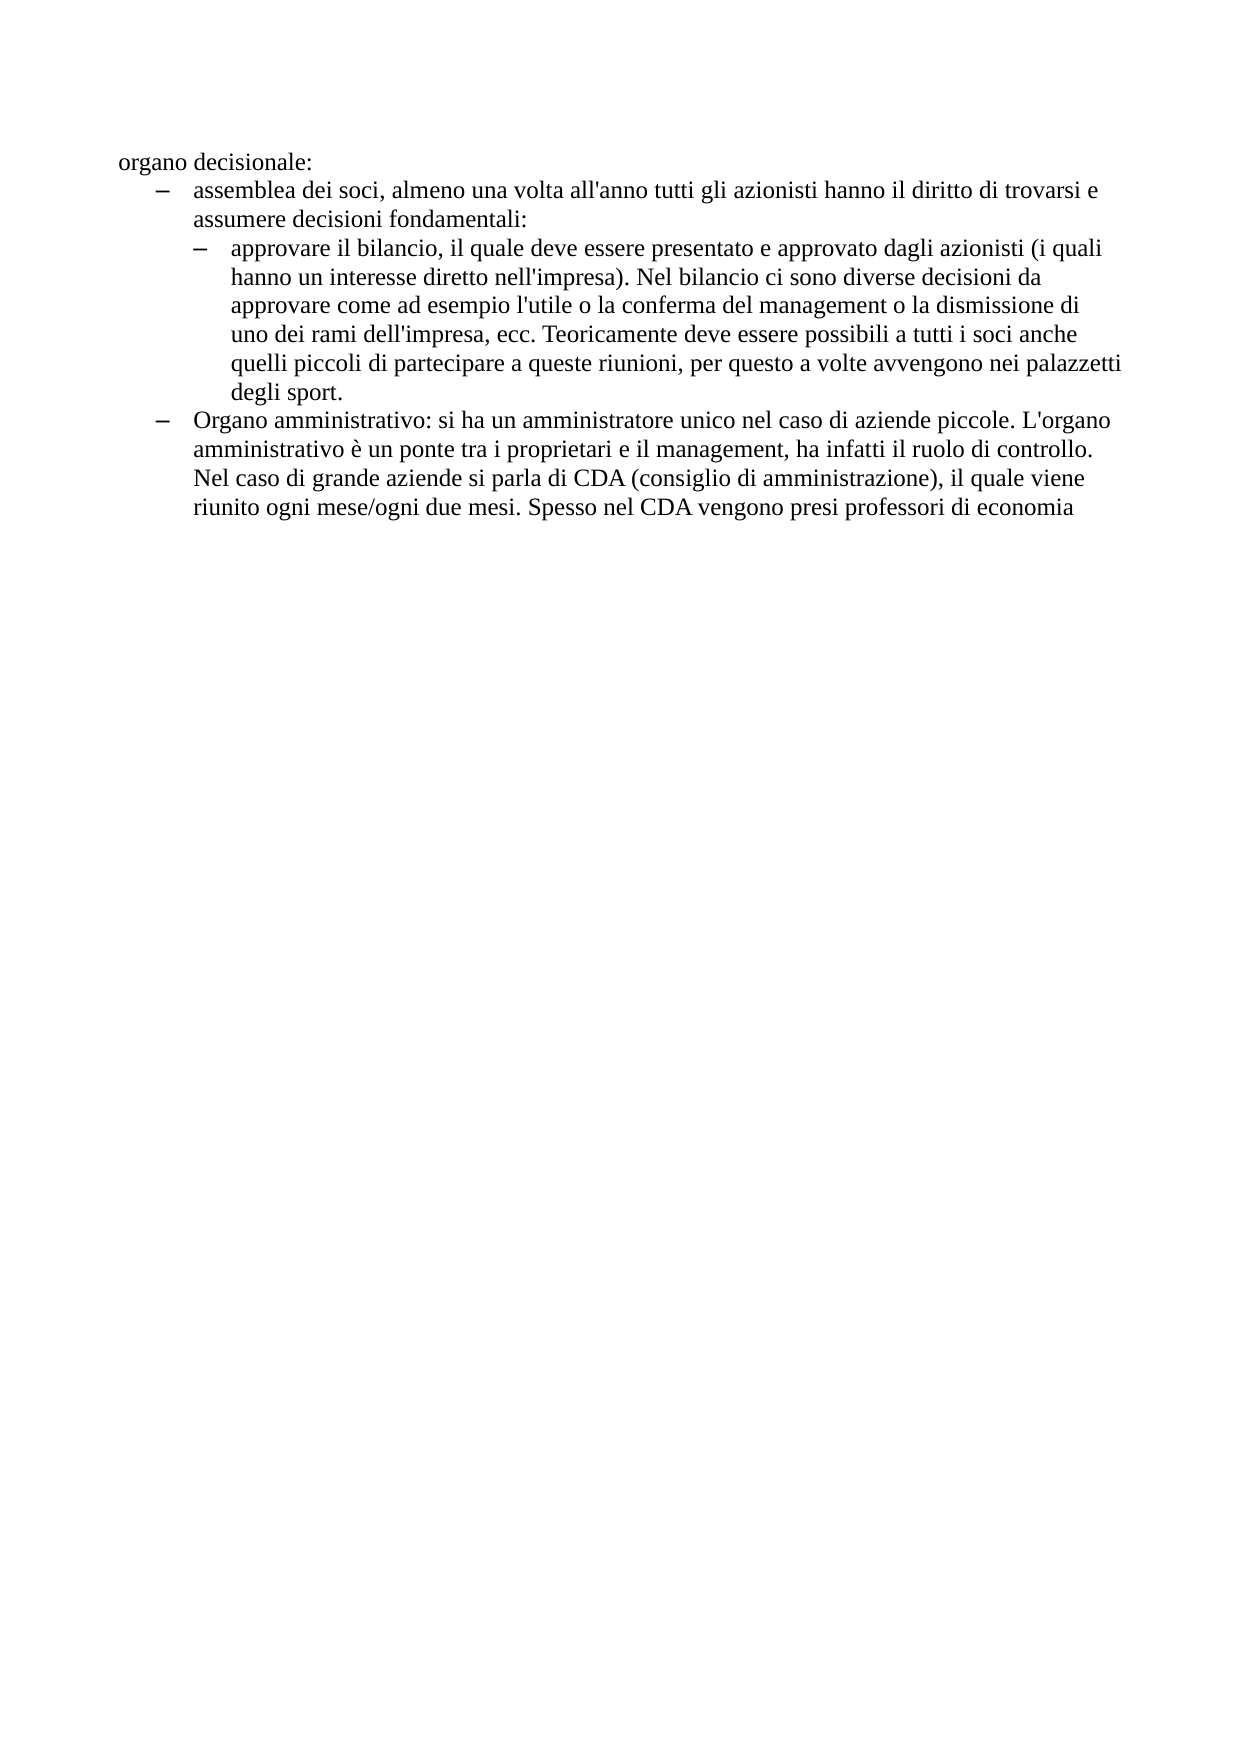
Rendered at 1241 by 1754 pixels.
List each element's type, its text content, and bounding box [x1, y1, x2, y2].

text organo decisionale: [118, 147, 1122, 176]
list Organo amministrativo: si ha un amministratore unico nel caso di aziende piccole. L'organo amministrativo è un ponte tra i proprietari e il management, ha infatti il ruolo di controllo. Nel caso di grande aziende si parla di CDA (consiglio di amministrazione), il quale viene riunito ogni mese/ogni due mesi. Spesso nel CDA vengono presi professori di economia [156, 406, 1122, 521]
list assemblea dei soci, almeno una volta all'anno tutti gli azionisti hanno il diritto di trovarsi e assumere decisioni fondamentali: [156, 176, 1122, 233]
list approvare il bilancio, il quale deve essere presentato e approvato dagli azionisti (i quali hanno un interesse diretto nell'impresa). Nel bilancio ci sono diverse decisioni da approvare come ad esempio l'utile o la conferma del management o la dismissione di uno dei rami dell'impresa, ecc. Teoricamente deve essere possibili a tutti i soci anche quelli piccoli di partecipare a queste riunioni, per questo a volte avvengono nei palazzetti degli sport. [193, 233, 1122, 406]
